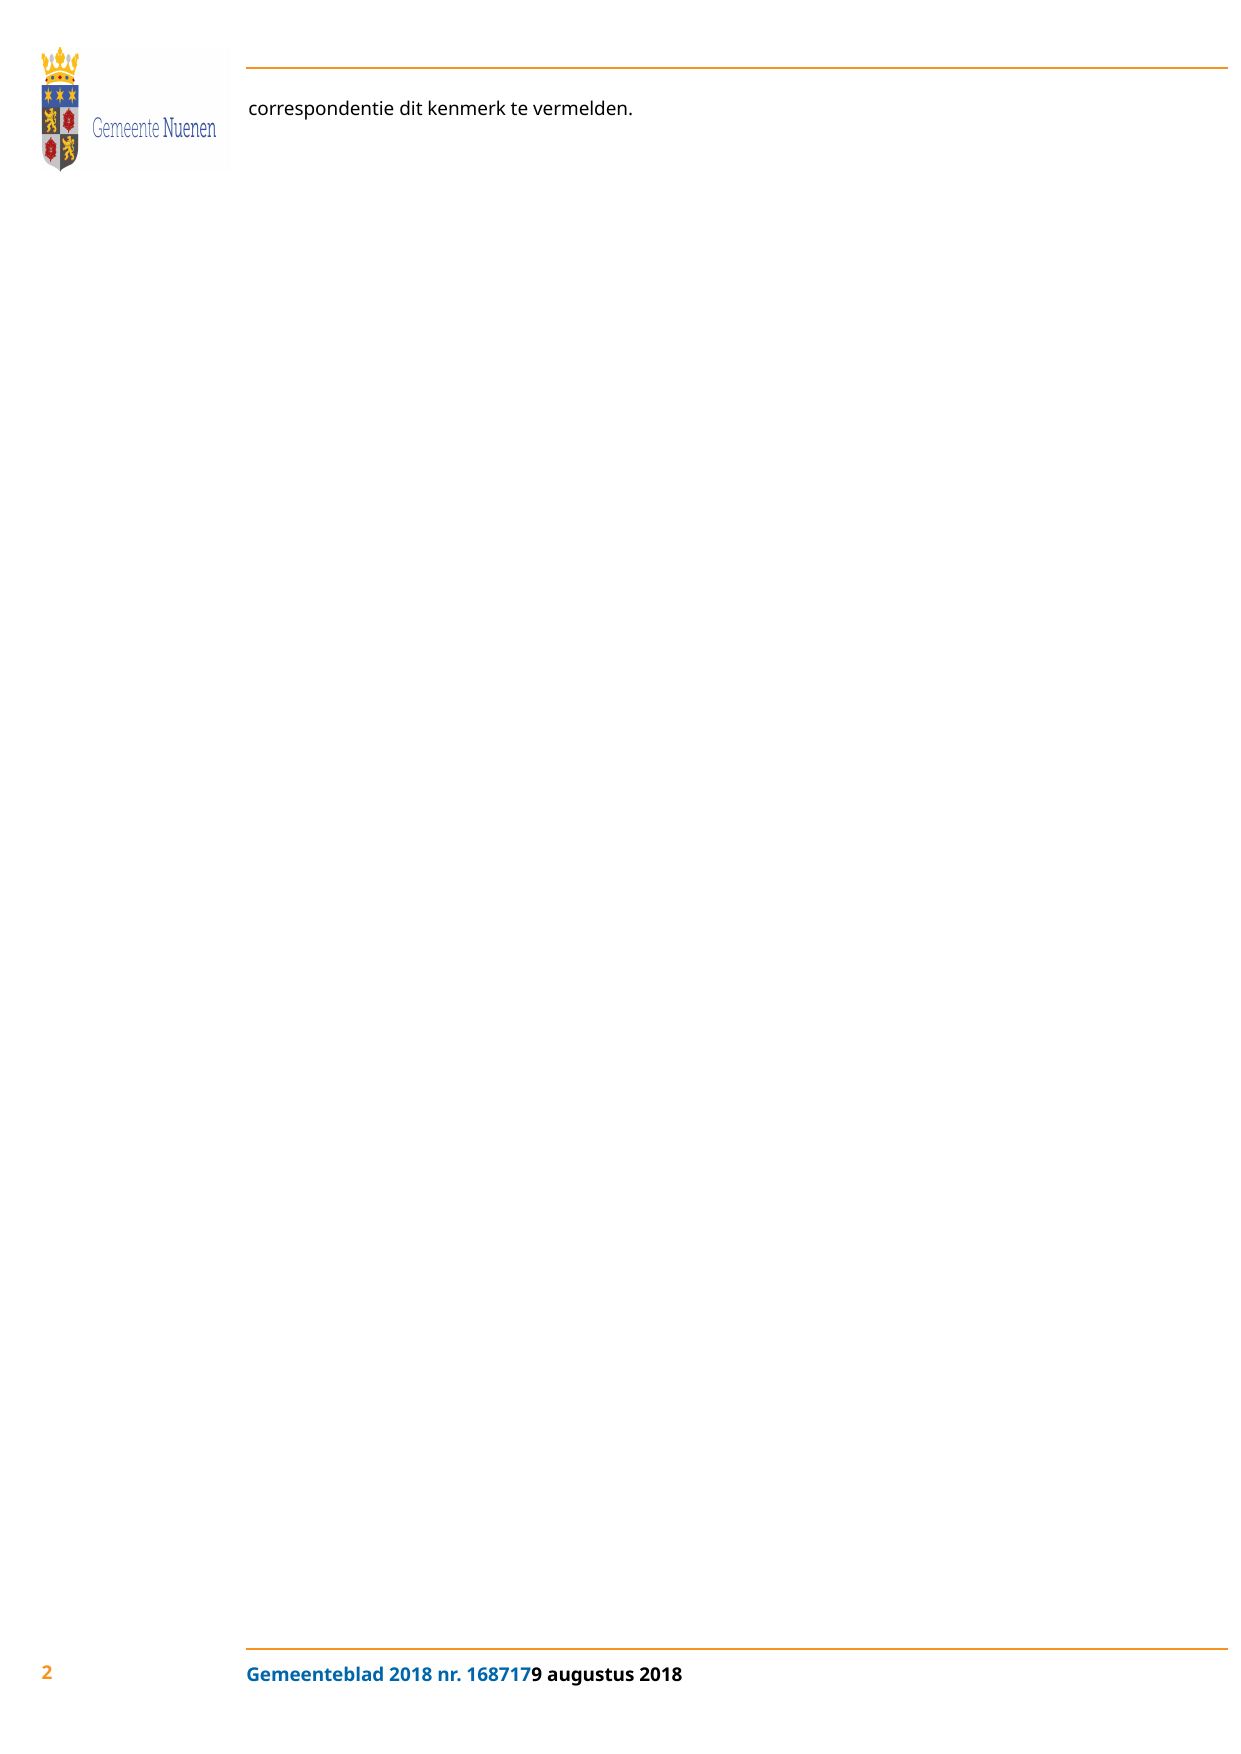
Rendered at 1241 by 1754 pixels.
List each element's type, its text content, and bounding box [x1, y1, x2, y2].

text correspondentie dit kenmerk te vermelden. [248, 95, 1152, 121]
picture [41, 47, 231, 172]
